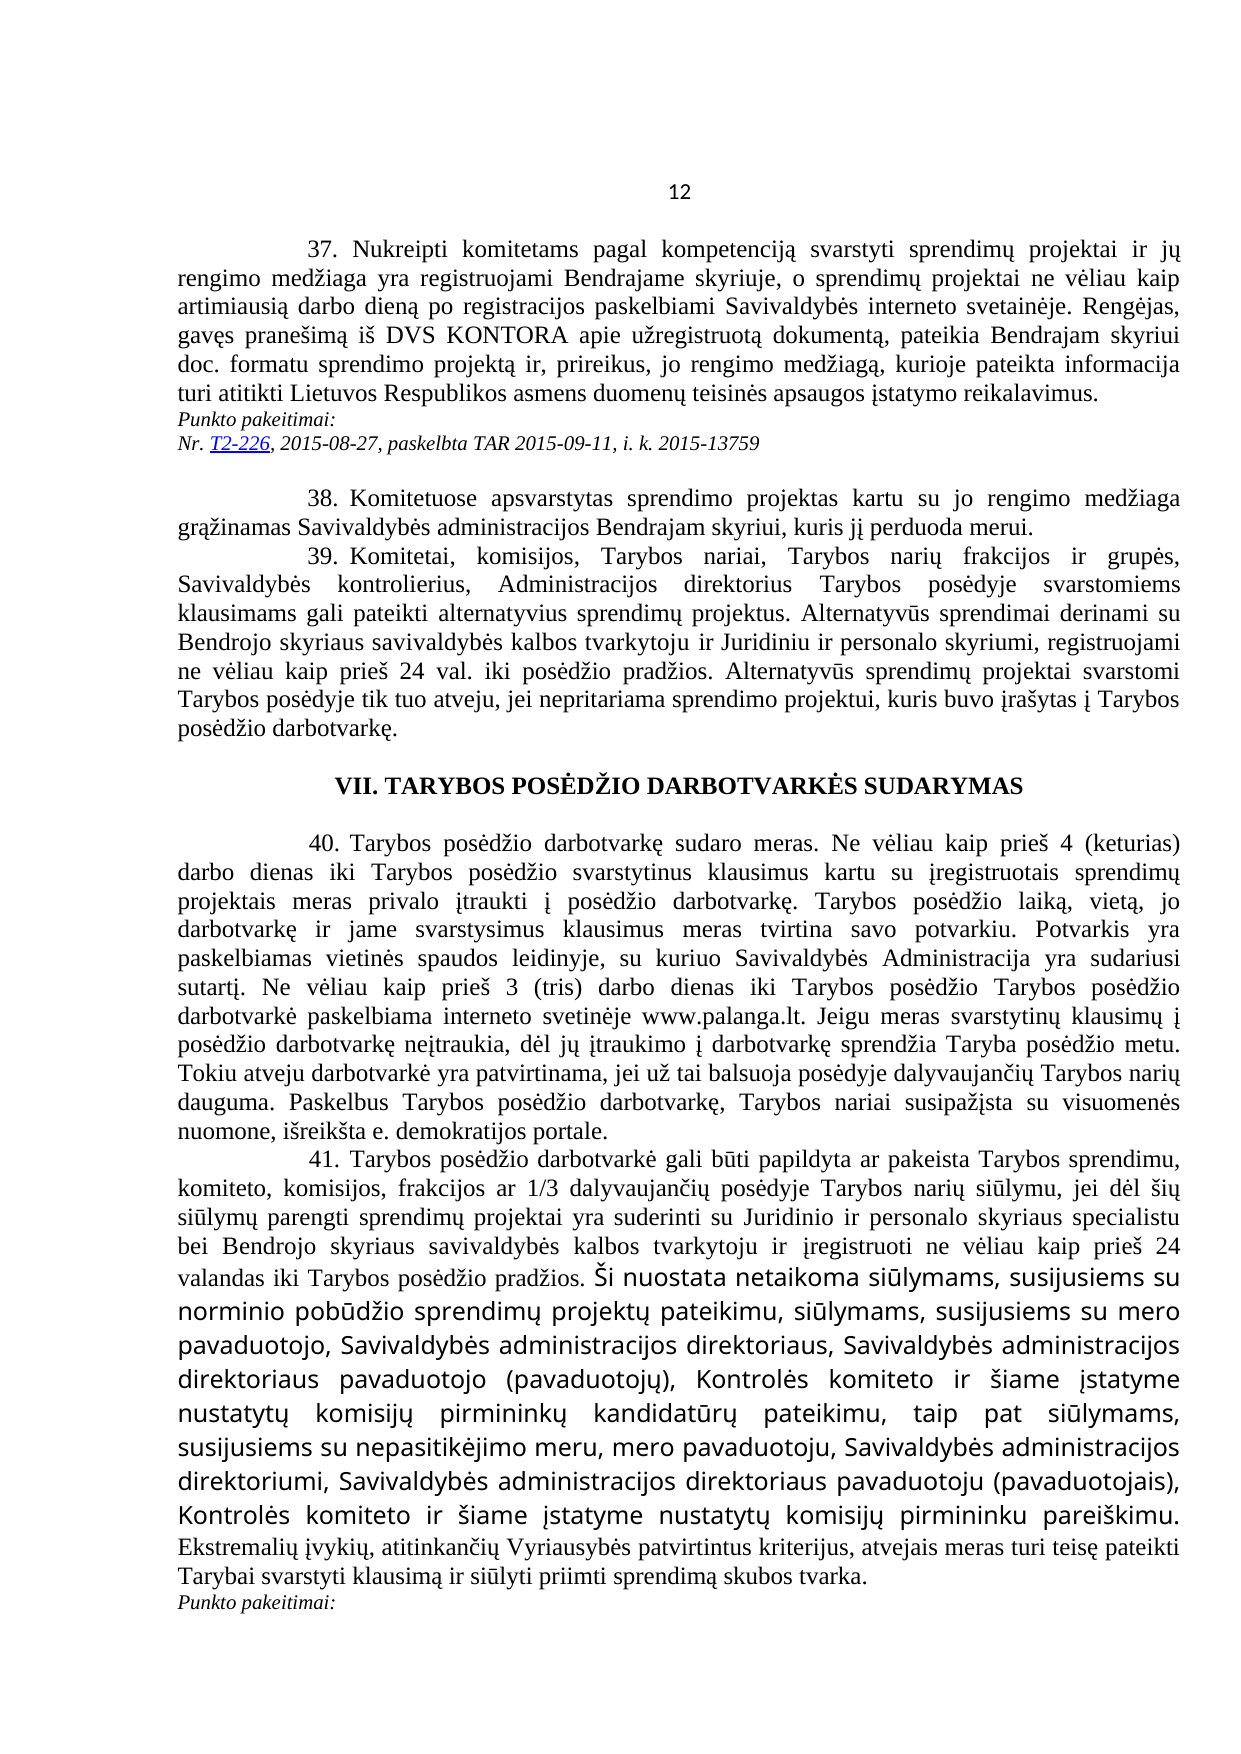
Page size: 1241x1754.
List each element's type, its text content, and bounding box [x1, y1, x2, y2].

text Punkto pakeitimai: [177, 1589, 1181, 1614]
text 39. Komitetai, komisijos, Tarybos nariai, Tarybos narių frakcijos ir grupės, Savivaldybės kontrolierius, Administracijos direktorius Tarybos posėdyje svarstomiems klausimams gali pateikti alternatyvius sprendimų projektus. Alternatyvūs sprendimai derinami su Bendrojo skyriaus savivaldybės kalbos tvarkytoju ir Juridiniu ir personalo skyriumi, registruojami ne vėliau kaip prieš 24 val. iki posėdžio pradžios. Alternatyvūs sprendimų projektai svarstomi Tarybos posėdyje tik tuo atveju, jei nepritariama sprendimo projektui, kuris buvo įrašytas į Tarybos posėdžio darbotvarkę. [177, 541, 1181, 742]
text 40. Tarybos posėdžio darbotvarkę sudaro meras. Ne vėliau kaip prieš 4 (keturias) darbo dienas iki Tarybos posėdžio svarstytinus klausimus kartu su įregistruotais sprendimų projektais meras privalo įtraukti į posėdžio darbotvarkę. Tarybos posėdžio laiką, vietą, jo darbotvarkę ir jame svarstysimus klausimus meras tvirtina savo potvarkiu. Potvarkis yra paskelbiamas vietinės spaudos leidinyje, su kuriuo Savivaldybės Administracija yra sudariusi sutartį. Ne vėliau kaip prieš 3 (tris) darbo dienas iki Tarybos posėdžio Tarybos posėdžio darbotvarkė paskelbiama interneto svetinėje www.palanga.lt. Jeigu meras svarstytinų klausimų į posėdžio darbotvarkę neįtraukia, dėl jų įtraukimo į darbotvarkę sprendžia Taryba posėdžio metu. Tokiu atveju darbotvarkė yra patvirtinama, jei už tai balsuoja posėdyje dalyvaujančių Tarybos narių dauguma. Paskelbus Tarybos posėdžio darbotvarkę, Tarybos nariai susipažįsta su visuomenės nuomone, išreikšta e. demokratijos portale. [177, 828, 1181, 1144]
text Nr. T2-226, 2015-08-27, paskelbta TAR 2015-09-11, i. k. 2015-13759 [177, 431, 1181, 454]
text 37. Nukreipti komitetams pagal kompetenciją svarstyti sprendimų projektai ir jų rengimo medžiaga yra registruojami Bendrajame skyriuje, o sprendimų projektai ne vėliau kaip artimiausią darbo dieną po registracijos paskelbiami Savivaldybės interneto svetainėje. Rengėjas, gavęs pranešimą iš DVS KONTORA apie užregistruotą dokumentą, pateikia Bendrajam skyriui doc. formatu sprendimo projektą ir, prireikus, jo rengimo medžiagą, kurioje pateikta informacija turi atitikti Lietuvos Respublikos asmens duomenų teisinės apsaugos įstatymo reikalavimus. [177, 234, 1181, 406]
text 38. Komitetuose apsvarstytas sprendimo projektas kartu su jo rengimo medžiaga grąžinamas Savivaldybės administracijos Bendrajam skyriui, kuris jį perduoda merui. [177, 483, 1181, 541]
text Punkto pakeitimai: [177, 406, 1181, 431]
text VII. TARYBOS POSĖDŽIO DARBOTVARKĖS SUDARYMAS [177, 771, 1181, 799]
text 41. Tarybos posėdžio darbotvarkė gali būti papildyta ar pakeista Tarybos sprendimu, komiteto, komisijos, frakcijos ar 1/3 dalyvaujančių posėdyje Tarybos narių siūlymu, jei dėl šių siūlymų parengti sprendimų projektai yra suderinti su Juridinio ir personalo skyriaus specialistu bei Bendrojo skyriaus savivaldybės kalbos tvarkytoju ir įregistruoti ne vėliau kaip prieš 24 valandas iki Tarybos posėdžio pradžios. Ši nuostata netaikoma siūlymams, susijusiems su norminio pobūdžio sprendimų projektų pateikimu, siūlymams, susijusiems su mero pavaduotojo, Savivaldybės administracijos direktoriaus, Savivaldybės administracijos direktoriaus pavaduotojo (pavaduotojų), Kontrolės komiteto ir šiame įstatyme nustatytų komisijų pirmininkų kandidatūrų pateikimu, taip pat siūlymams, susijusiems su nepasitikėjimo meru, mero pavaduotoju, Savivaldybės administracijos direktoriumi, Savivaldybės administracijos direktoriaus pavaduotoju (pavaduotojais), Kontrolės komiteto ir šiame įstatyme nustatytų komisijų pirmininku pareiškimu. Ekstremalių įvykių, atitinkančių Vyriausybės patvirtintus kriterijus, atvejais meras turi teisę pateikti Tarybai svarstyti klausimą ir siūlyti priimti sprendimą skubos tvarka. [177, 1144, 1181, 1589]
